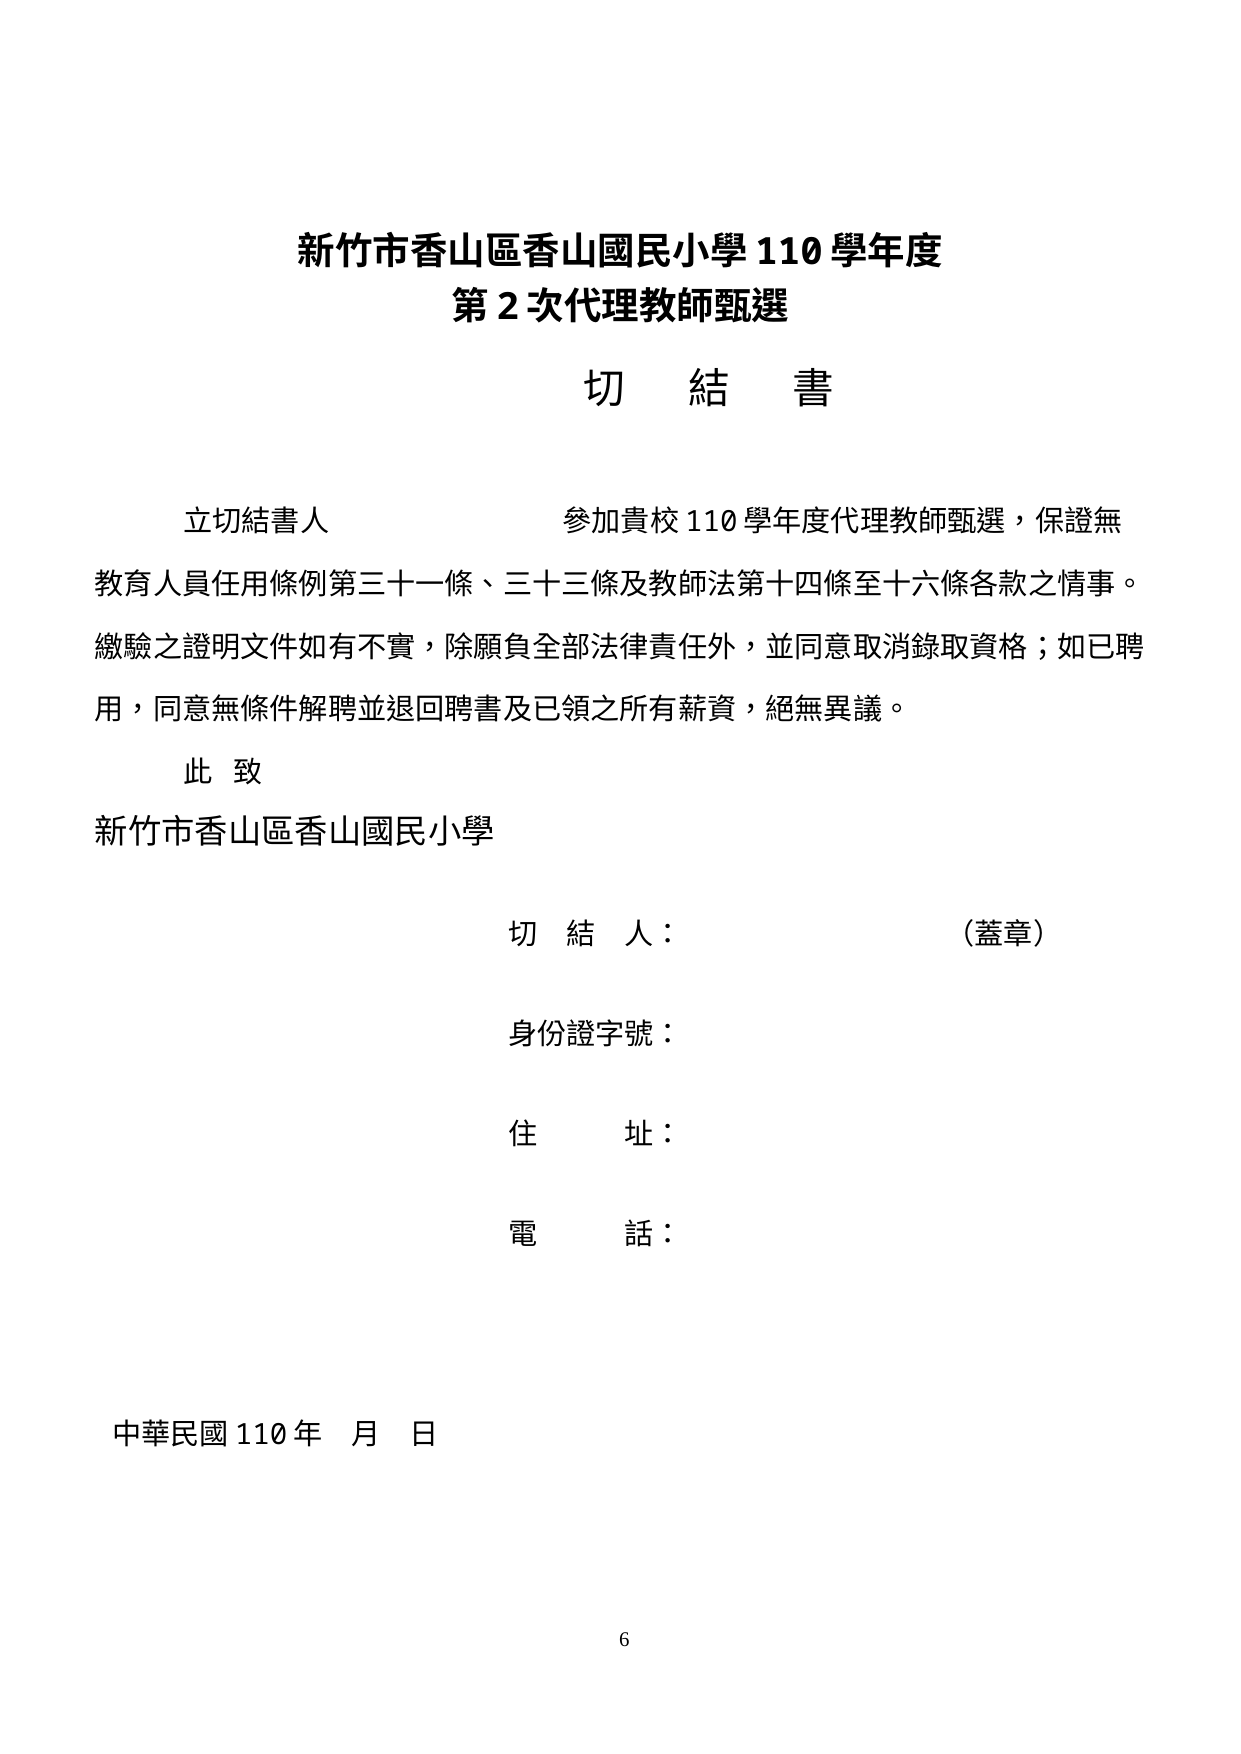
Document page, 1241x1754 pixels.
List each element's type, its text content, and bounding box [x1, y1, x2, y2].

text 中華民國110年 月 日 [94, 1403, 1146, 1453]
text 新竹市香山區香山國民小學110學年度 [94, 221, 1146, 276]
text 電 話： [508, 1203, 1146, 1253]
text 切 結 人： （蓋章） [508, 903, 1146, 953]
text 切結書 [272, 355, 1146, 415]
text 新竹市香山區香山國民小學 [94, 790, 1146, 853]
text 住 址： [508, 1103, 1146, 1153]
text 第2次代理教師甄選 [94, 276, 1146, 330]
text 立切結書人 參加貴校110學年度代理教師甄選，保證無教育人員任用條例第三十一條、三十三條及教師法第十四條至十六條各款之情事。繳驗之證明文件如有不實，除願負全部法律責任外，並同意取消錄取資格；如已聘用，同意無條件解聘並退回聘書及已領之所有薪資，絕無異議。 [94, 478, 1146, 728]
text 此致 [183, 728, 1146, 790]
text 身份證字號： [508, 1003, 1146, 1053]
